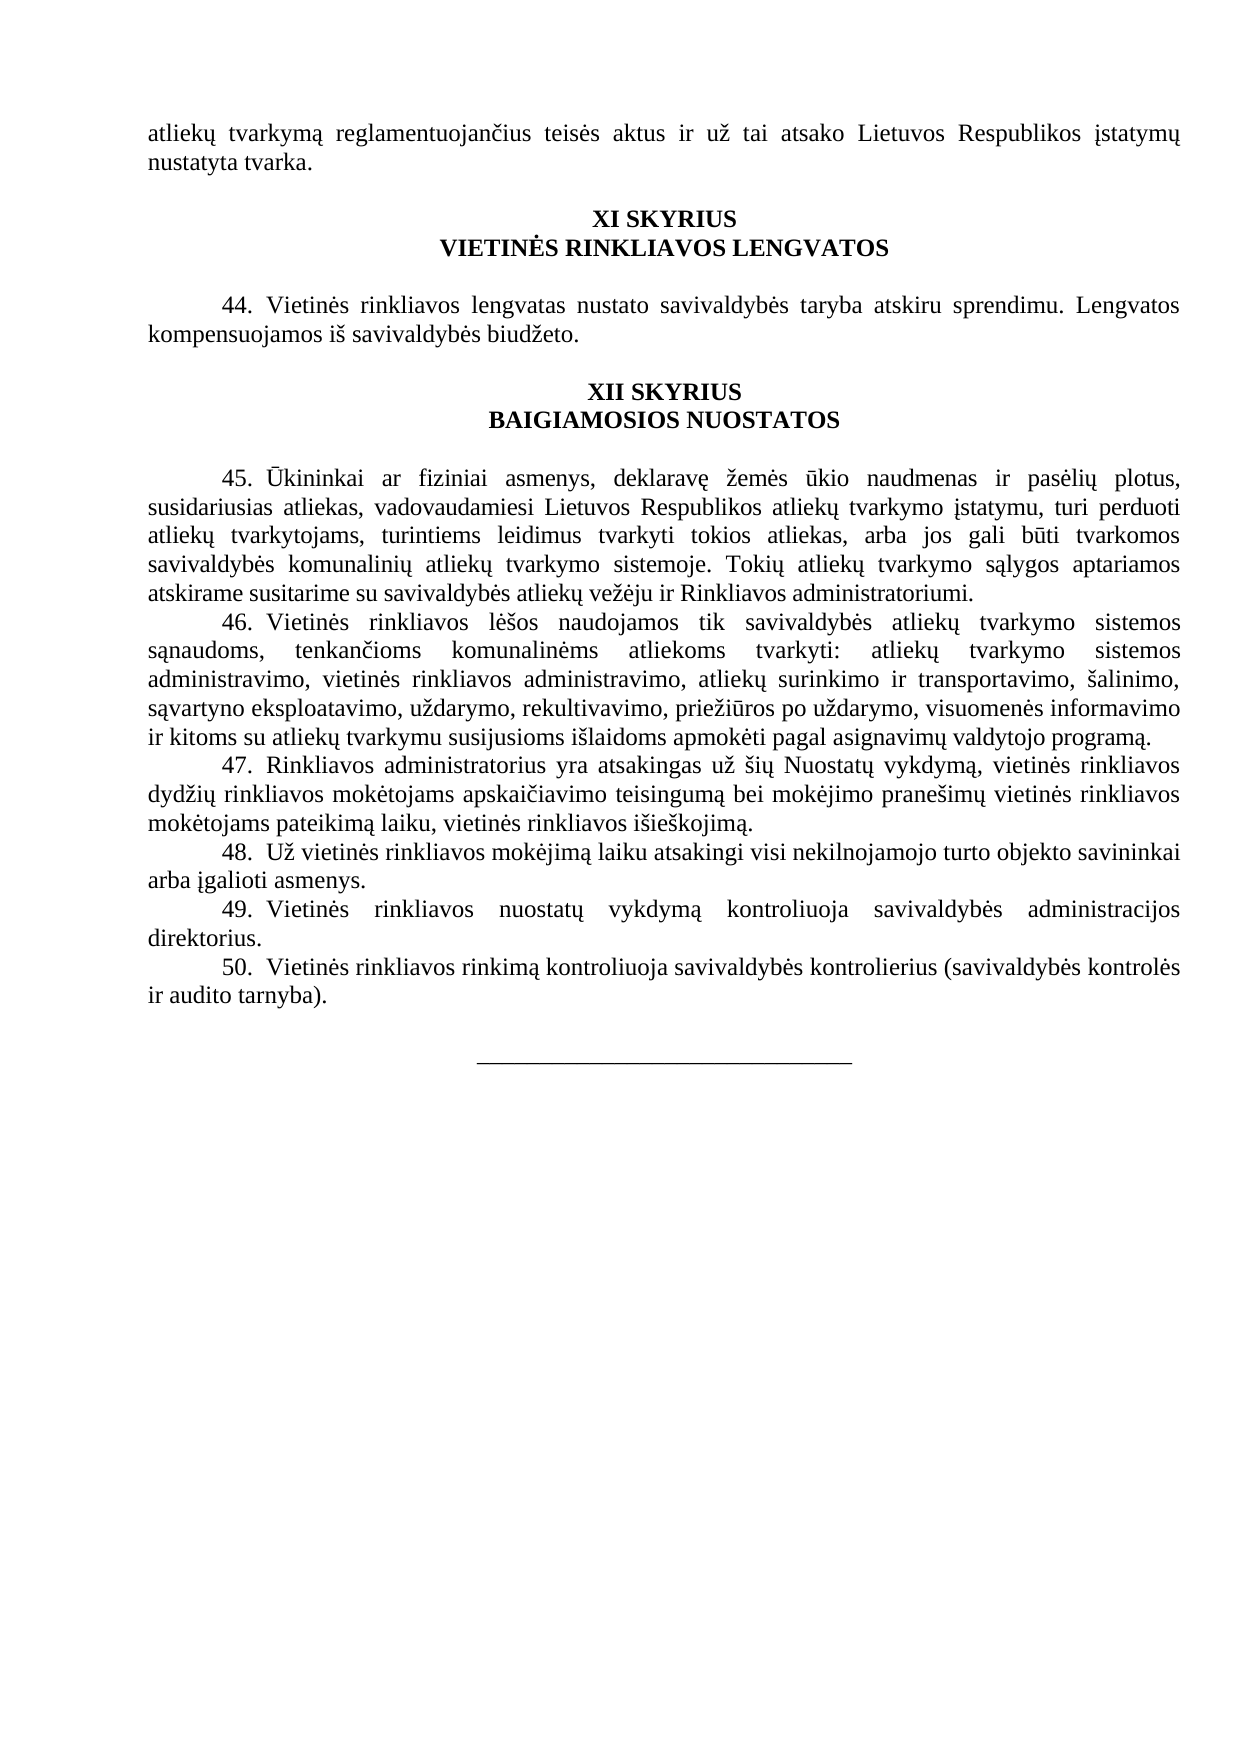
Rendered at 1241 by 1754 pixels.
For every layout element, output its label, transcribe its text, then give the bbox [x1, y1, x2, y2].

text atliekų tvarkymą reglamentuojančius teisės aktus ir už tai atsako Lietuvos Respublikos įstatymų nustatyta tvarka. [148, 118, 1181, 176]
text 48. Už vietinės rinkliavos mokėjimą laiku atsakingi visi nekilnojamojo turto objekto savininkai arba įgalioti asmenys. [148, 837, 1181, 894]
text XII skyrius [148, 377, 1181, 406]
text BAIGIAMOSIOS NUOSTATOS [148, 406, 1181, 434]
text 49. Vietinės rinkliavos nuostatų vykdymą kontroliuoja savivaldybės administracijos direktorius. [148, 894, 1181, 952]
text ______________________________ [148, 1038, 1181, 1067]
text VIETINĖS RINKLIAVOS LENGVATOS [148, 233, 1181, 262]
text 50. Vietinės rinkliavos rinkimą kontroliuoja savivaldybės kontrolierius (savivaldybės kontrolės ir audito tarnyba). [148, 952, 1181, 1009]
text 45. Ūkininkai ar fiziniai asmenys, deklaravę žemės ūkio naudmenas ir pasėlių plotus, susidariusias atliekas, vadovaudamiesi Lietuvos Respublikos atliekų tvarkymo įstatymu, turi perduoti atliekų tvarkytojams, turintiems leidimus tvarkyti tokios atliekas, arba jos gali būti tvarkomos savivaldybės komunalinių atliekų tvarkymo sistemoje. Tokių atliekų tvarkymo sąlygos aptariamos atskirame susitarime su savivaldybės atliekų vežėju ir Rinkliavos administratoriumi. [148, 463, 1181, 607]
text 47. Rinkliavos administratorius yra atsakingas už šių Nuostatų vykdymą, vietinės rinkliavos dydžių rinkliavos mokėtojams apskaičiavimo teisingumą bei mokėjimo pranešimų vietinės rinkliavos mokėtojams pateikimą laiku, vietinės rinkliavos išieškojimą. [148, 751, 1181, 837]
text 44. Vietinės rinkliavos lengvatas nustato savivaldybės taryba atskiru sprendimu. Lengvatos kompensuojamos iš savivaldybės biudžeto. [148, 291, 1181, 348]
text 46. Vietinės rinkliavos lėšos naudojamos tik savivaldybės atliekų tvarkymo sistemos sąnaudoms, tenkančioms komunalinėms atliekoms tvarkyti: atliekų tvarkymo sistemos administravimo, vietinės rinkliavos administravimo, atliekų surinkimo ir transportavimo, šalinimo, sąvartyno eksploatavimo, uždarymo, rekultivavimo, priežiūros po uždarymo, visuomenės informavimo ir kitoms su atliekų tvarkymu susijusioms išlaidoms apmokėti pagal asignavimų valdytojo programą. [148, 607, 1181, 751]
text XI skyrius [148, 204, 1181, 233]
